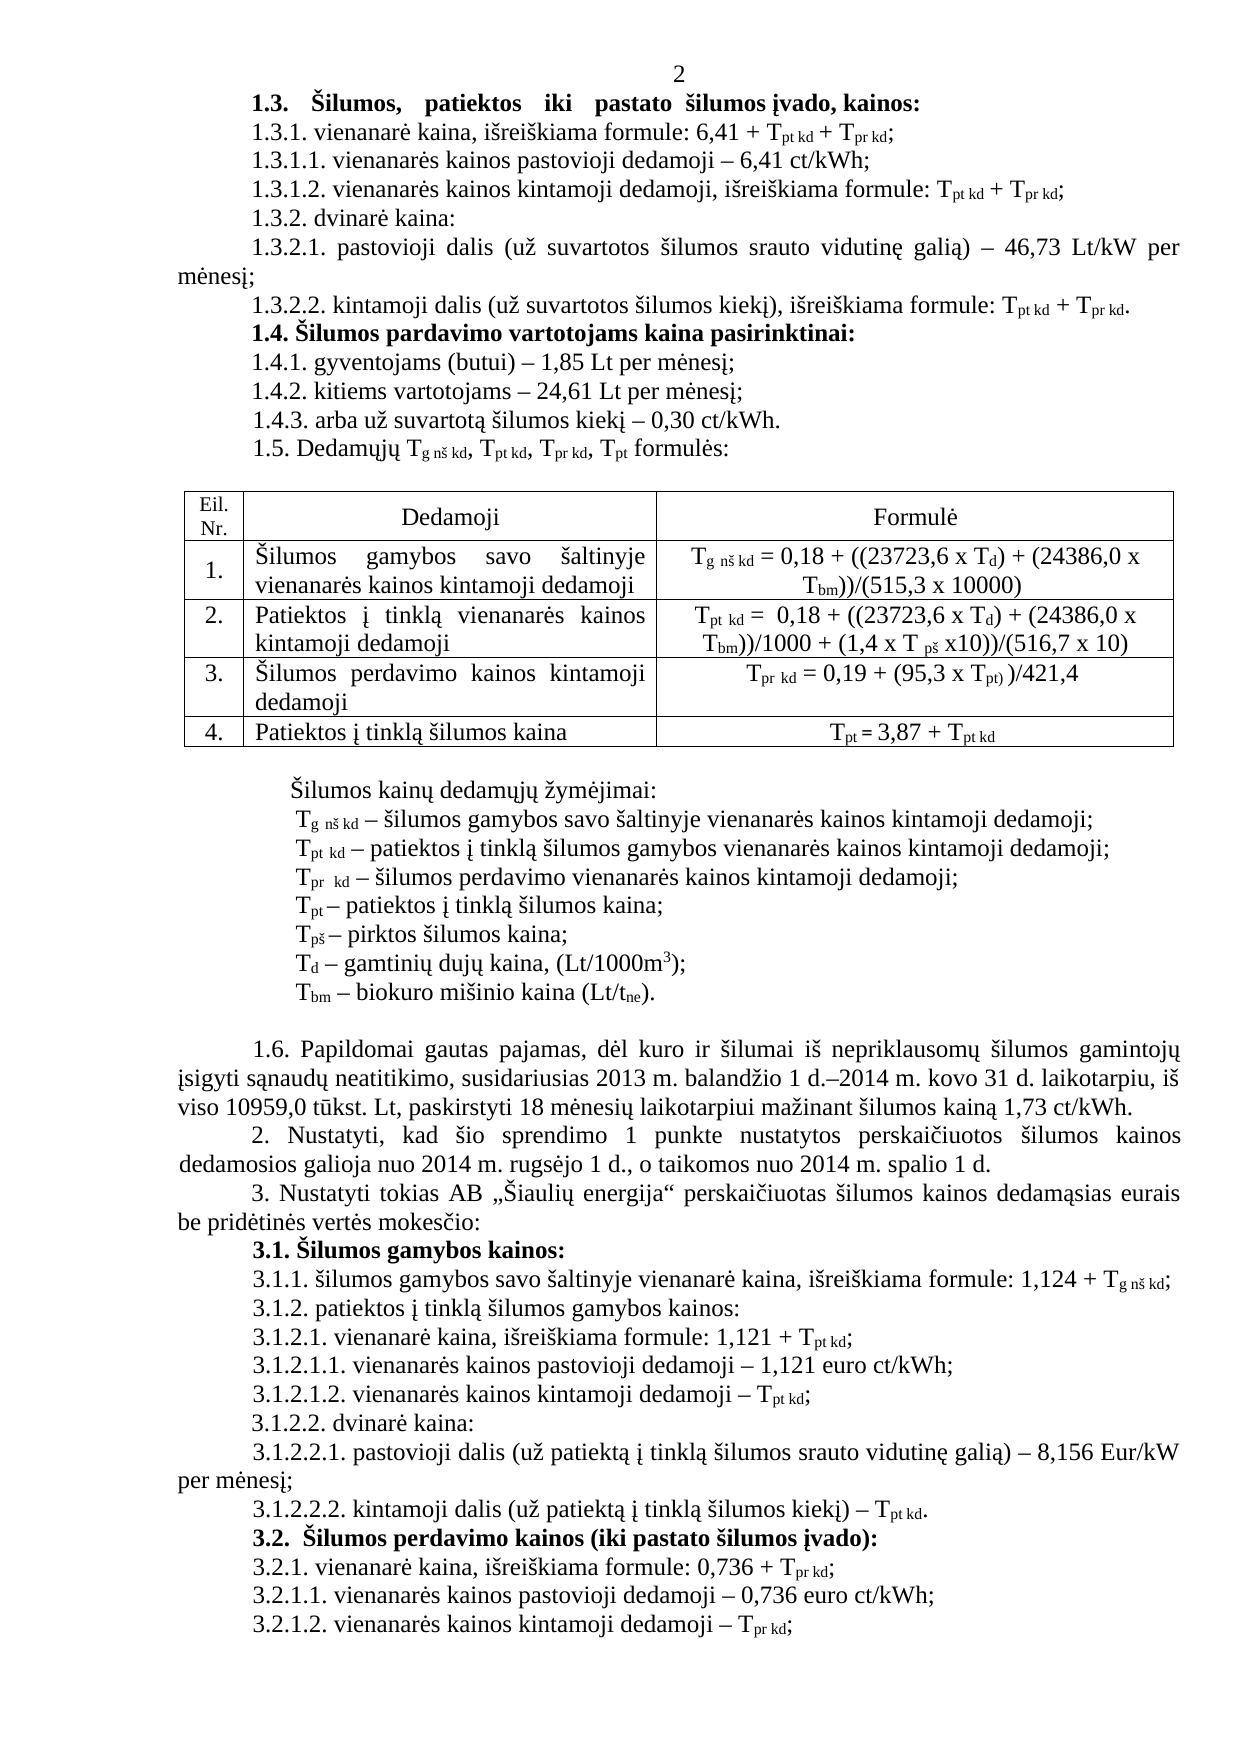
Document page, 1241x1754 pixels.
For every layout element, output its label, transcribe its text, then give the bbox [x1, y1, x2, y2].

table_cell Tpt kd = 0,18 + ((23723,6 x Td) + (24386,0 x Tbm))/1000 + (1,4 x T pš x10))/(516,7 x 10) [657, 600, 1173, 657]
table_cell 1. [185, 541, 243, 599]
text Šilumos kainų dedamųjų žymėjimai: [290, 776, 1181, 804]
text 3.2.1.2. vienanarės kainos kintamoji dedamoji – Tpr kd; [252, 1609, 1181, 1638]
text 3.1.2.2.2. kintamoji dalis (už patiektą į tinklą šilumos kiekį) – Tpt kd. [252, 1494, 1181, 1523]
text 1.3.2. dvinarė kaina: [177, 203, 1181, 232]
text Tpt – patiektos į tinklą šilumos kaina; [177, 891, 1181, 919]
table_cell 4. [185, 717, 243, 746]
text 3.1.2.1.1. vienanarės kainos pastovioji dedamoji – 1,121 euro ct/kWh; [252, 1351, 1181, 1379]
text 1.4.1. gyventojams (butui) – 1,85 Lt per mėnesį; [177, 347, 1181, 376]
text 3.2. Šilumos perdavimo kainos (iki pastato šilumos įvado): [177, 1523, 1181, 1552]
text 1.5. Dedamųjų Tg nš kd, Tpt kd, Tpr kd, Tpt formulės: [177, 433, 1181, 462]
table_cell Tg nš kd = 0,18 + ((23723,6 x Td) + (24386,0 x Tbm))/(515,3 x 10000) [657, 541, 1173, 599]
table_header Dedamoji [244, 492, 656, 540]
text 1.3.1. vienanarė kaina, išreiškiama formule: 6,41 + Tpt kd + Tpr kd; [177, 117, 1181, 146]
text Tpt kd – patiektos į tinklą šilumos gamybos vienanarės kainos kintamoji dedamoji; [177, 833, 1181, 862]
table_cell 3. [185, 658, 243, 716]
text 3.1.1. šilumos gamybos savo šaltinyje vienanarė kaina, išreiškiama formule: 1,124 + Tg nš kd; [252, 1264, 1181, 1293]
text 3.2.1. vienanarė kaina, išreiškiama formule: 0,736 + Tpr kd; [252, 1552, 1181, 1581]
text 2. Nustatyti, kad šio sprendimo 1 punkte nustatytos perskaičiuotos šilumos kainos dedamosios galioja nuo 2014 m. rugsėjo 1 d., o taikomos nuo 2014 m. spalio 1 d. [179, 1121, 1181, 1178]
text Tpr kd – šilumos perdavimo vienanarės kainos kintamoji dedamoji; [177, 862, 1181, 891]
text 1.3.1.2. vienanarės kainos kintamoji dedamoji, išreiškiama formule: Tpt kd + Tpr kd; [177, 174, 1181, 203]
text Tpš – pirktos šilumos kaina; [177, 919, 1181, 948]
text 3.1.2. patiektos į tinklą šilumos gamybos kainos: [252, 1293, 1181, 1322]
text 1.3.1.1. vienanarės kainos pastovioji dedamoji – 6,41 ct/kWh; [177, 146, 1181, 174]
table_cell Šilumos perdavimo kainos kintamoji dedamoji [244, 658, 656, 716]
table_cell Patiektos į tinklą vienanarės kainos kintamoji dedamoji [244, 600, 656, 657]
text 3.1.2.2. dvinarė kaina: [251, 1408, 1181, 1437]
text 1.3. Šilumos, patiektos iki pastato šilumos įvado, kainos: [215, 88, 1181, 117]
text 3.1.2.1.2. vienanarės kainos kintamoji dedamoji – Tpt kd; [252, 1379, 1181, 1408]
text 1.6. Papildomai gautas pajamas, dėl kuro ir šilumai iš nepriklausomų šilumos gamintojų įsigyti sąnaudų neatitikimo, susidariusias 2013 m. balandžio 1 d.–2014 m. kovo 31 d. laikotarpiu, iš viso 10959,0 tūkst. Lt, paskirstyti 18 mėnesių laikotarpiui mažinant šilumos kainą 1,73 ct/kWh. [177, 1034, 1181, 1121]
text 3.1.2.2.1. pastovioji dalis (už patiektą į tinklą šilumos srauto vidutinę galią) – 8,156 Eur/kW per mėnesį; [177, 1437, 1181, 1494]
table_cell Tpt = 3,87 + Tpt kd [657, 717, 1173, 746]
table_header Formulė [657, 492, 1173, 540]
table_cell Šilumos gamybos savo šaltinyje vienanarės kainos kintamoji dedamoji [244, 541, 656, 599]
text 1.4. Šilumos pardavimo vartotojams kaina pasirinktinai: [177, 318, 1181, 347]
table_header Eil. Nr. [185, 492, 243, 540]
text 3.1. Šilumos gamybos kainos: [252, 1236, 1181, 1264]
text Td – gamtinių dujų kaina, (Lt/1000m3); [177, 948, 1181, 977]
text 3.2.1.1. vienanarės kainos pastovioji dedamoji – 0,736 euro ct/kWh; [252, 1581, 1181, 1609]
table_cell Patiektos į tinklą šilumos kaina [244, 717, 656, 746]
text 1.3.2.1. pastovioji dalis (už suvartotos šilumos srauto vidutinę galią) – 46,73 Lt/kW per mėnesį; [177, 232, 1181, 290]
text 3. Nustatyti tokias AB „Šiaulių energija“ perskaičiuotas šilumos kainos dedamąsias eurais be pridėtinės vertės mokesčio: [177, 1178, 1181, 1236]
text 1.4.3. arba už suvartotą šilumos kiekį – 0,30 ct/kWh. [252, 405, 1181, 433]
table_cell Tpr kd = 0,19 + (95,3 x Tpt) )/421,4 [657, 658, 1173, 716]
text 1.3.2.2. kintamoji dalis (už suvartotos šilumos kiekį), išreiškiama formule: Tpt kd + Tpr kd. [177, 290, 1181, 318]
table_cell 2. [185, 600, 243, 657]
text 1.4.2. kitiems vartotojams – 24,61 Lt per mėnesį; [177, 376, 1181, 405]
text Tg nš kd – šilumos gamybos savo šaltinyje vienanarės kainos kintamoji dedamoji; [177, 804, 1181, 833]
text 3.1.2.1. vienanarė kaina, išreiškiama formule: 1,121 + Tpt kd; [252, 1322, 1181, 1351]
text Tbm – biokuro mišinio kaina (Lt/tne). [177, 977, 1181, 1006]
